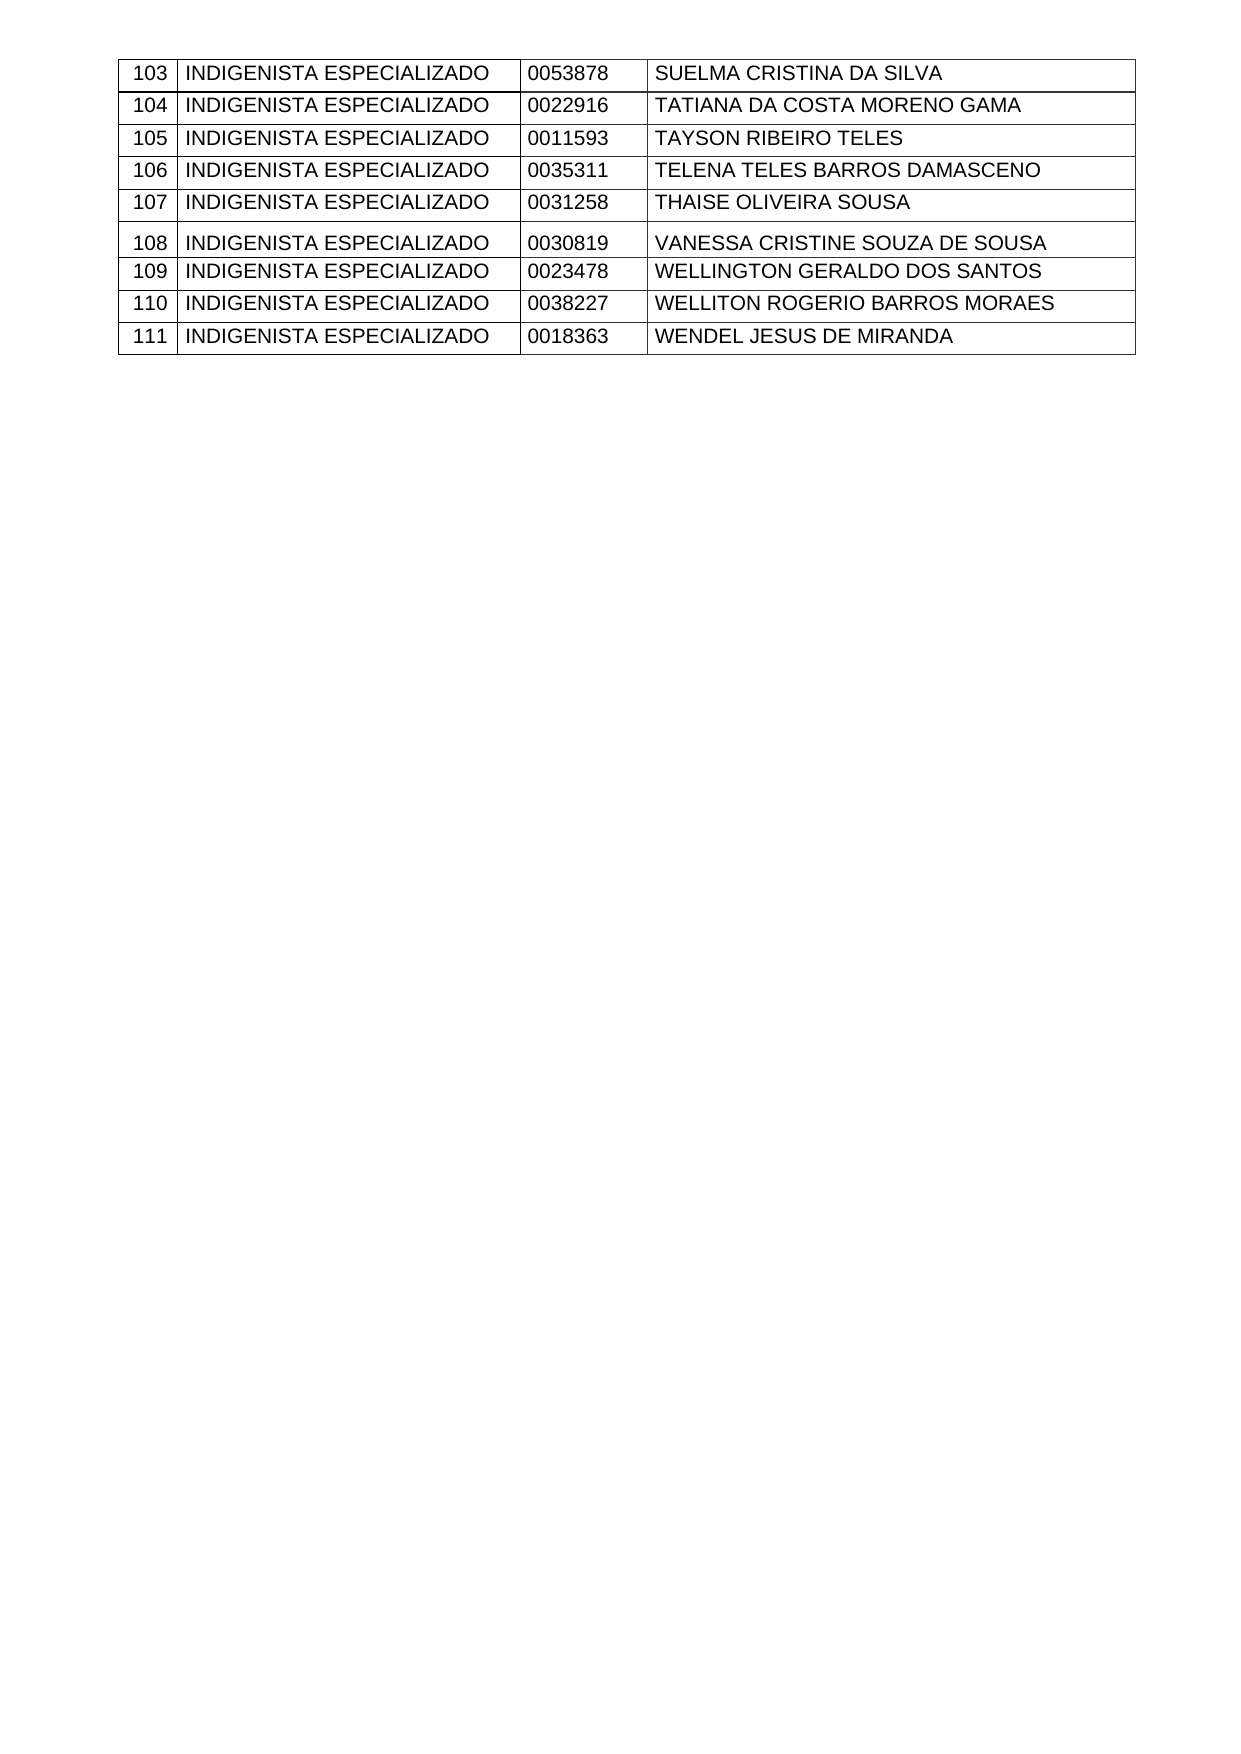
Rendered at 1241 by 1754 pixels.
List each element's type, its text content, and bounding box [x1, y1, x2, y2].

table_cell INDIGENISTA ESPECIALIZADO [178, 258, 520, 289]
table_cell 0030819 [521, 222, 647, 257]
table_cell 0031258 [521, 190, 647, 221]
table_cell TAYSON RIBEIRO TELES [648, 125, 1135, 156]
table_cell 0053878 [521, 60, 647, 91]
table_cell 105 [119, 125, 177, 156]
table_cell INDIGENISTA ESPECIALIZADO [178, 222, 520, 257]
table_cell VANESSA CRISTINE SOUZA DE SOUSA [648, 222, 1135, 257]
table_cell 0035311 [521, 157, 647, 188]
table_cell 0018363 [521, 323, 647, 354]
table_cell 108 [119, 222, 177, 257]
table_cell THAISE OLIVEIRA SOUSA [648, 190, 1135, 221]
table_cell WELLITON ROGERIO BARROS MORAES [648, 291, 1135, 322]
table_cell WELLINGTON GERALDO DOS SANTOS [648, 258, 1135, 289]
table_cell INDIGENISTA ESPECIALIZADO [178, 60, 520, 91]
table_cell 110 [119, 291, 177, 322]
table_cell WENDEL JESUS DE MIRANDA [648, 323, 1135, 354]
table_cell 0022916 [521, 93, 647, 124]
table_cell TELENA TELES BARROS DAMASCENO [648, 157, 1135, 188]
table_cell 0023478 [521, 258, 647, 289]
table_cell INDIGENISTA ESPECIALIZADO [178, 190, 520, 221]
table_cell 111 [119, 323, 177, 354]
table_cell SUELMA CRISTINA DA SILVA [648, 60, 1135, 91]
table_cell INDIGENISTA ESPECIALIZADO [178, 291, 520, 322]
table_cell INDIGENISTA ESPECIALIZADO [178, 323, 520, 354]
table_cell INDIGENISTA ESPECIALIZADO [178, 93, 520, 124]
table_cell 109 [119, 258, 177, 289]
table_cell INDIGENISTA ESPECIALIZADO [178, 157, 520, 188]
table_cell INDIGENISTA ESPECIALIZADO [178, 125, 520, 156]
table_cell 103 [119, 60, 177, 91]
table_cell TATIANA DA COSTA MORENO GAMA [648, 93, 1135, 124]
table_cell 104 [119, 93, 177, 124]
table_cell 107 [119, 190, 177, 221]
table_cell 0011593 [521, 125, 647, 156]
table_cell 0038227 [521, 291, 647, 322]
table_cell 106 [119, 157, 177, 188]
